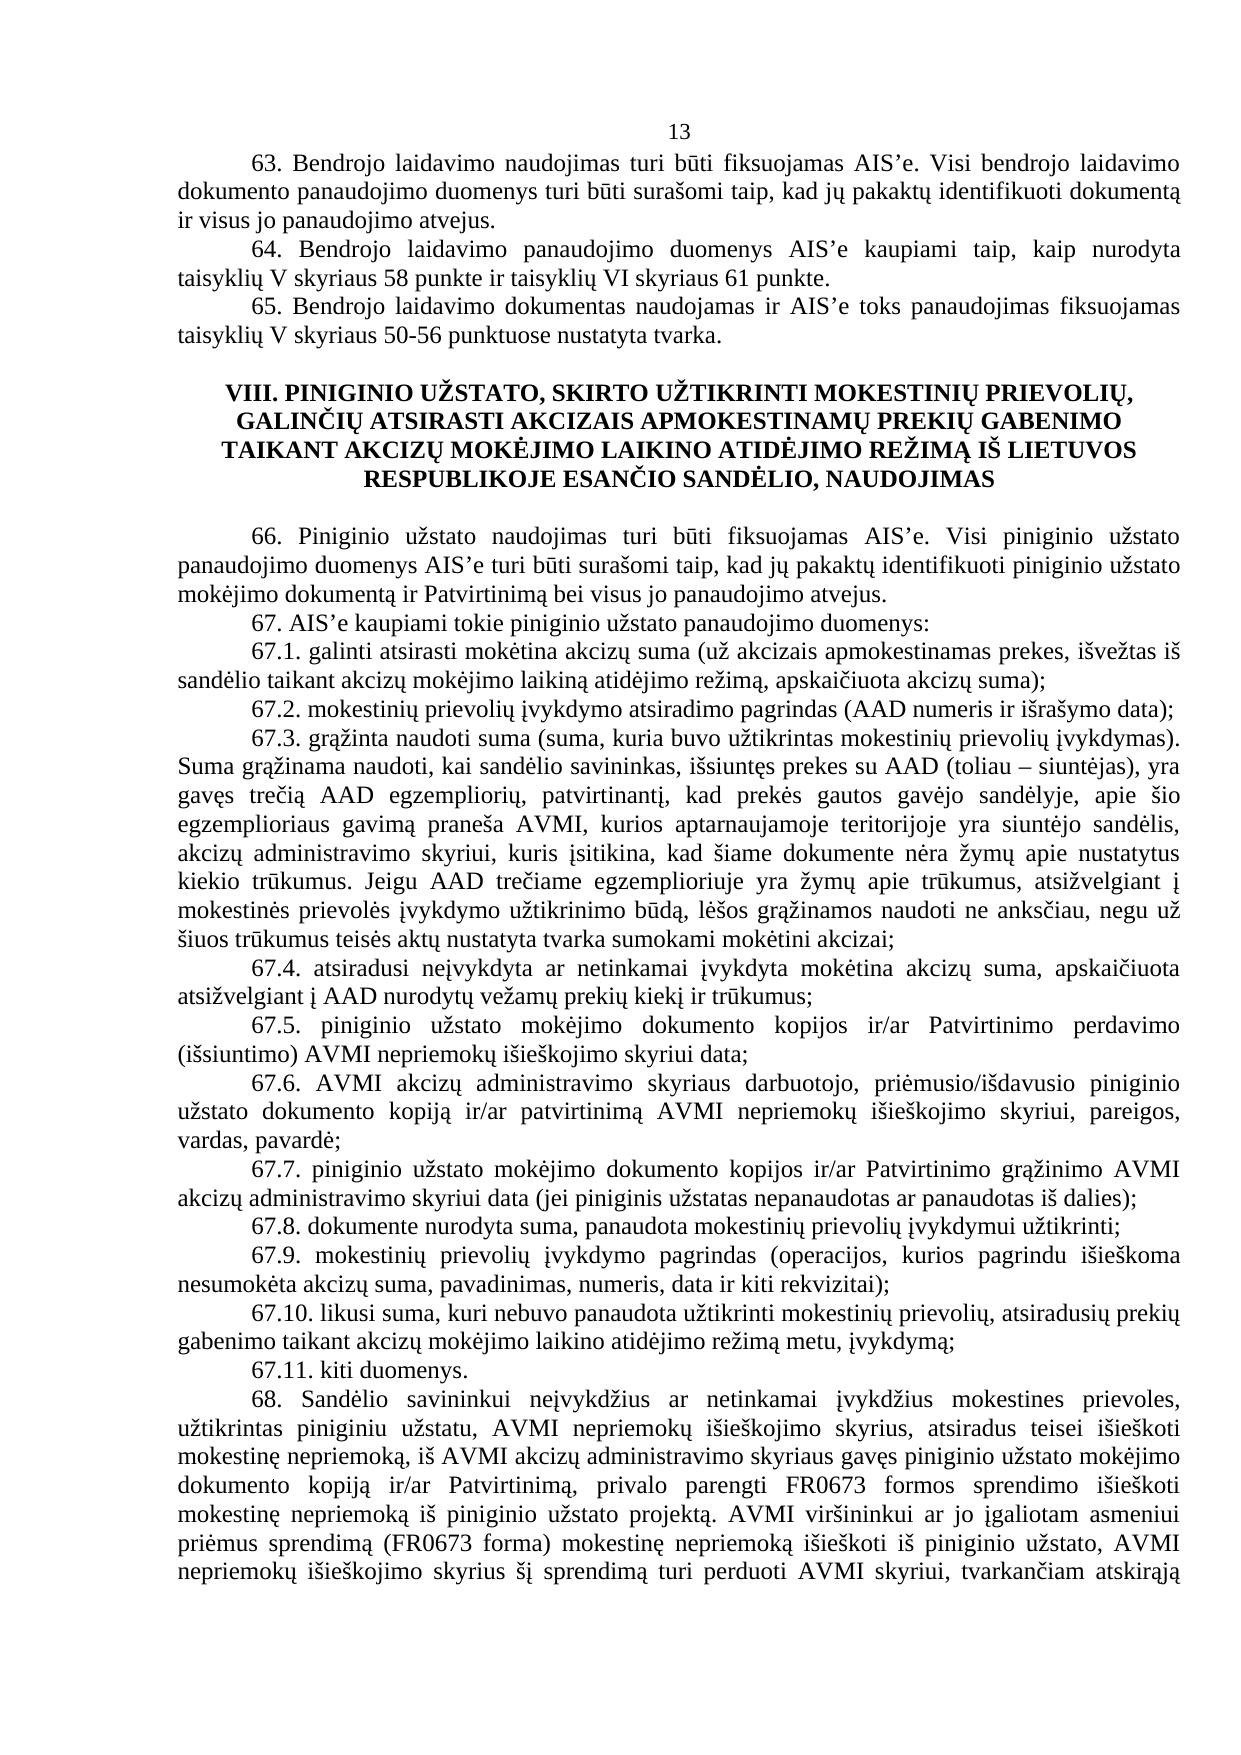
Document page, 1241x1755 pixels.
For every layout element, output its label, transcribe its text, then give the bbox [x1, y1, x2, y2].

text 67.1. galinti atsirasti mokėtina akcizų suma (už akcizais apmokestinamas prekes, išvežtas iš sandėlio taikant akcizų mokėjimo laikiną atidėjimo režimą, apskaičiuota akcizų suma); [177, 636, 1181, 694]
text 67.11. kiti duomenys. [177, 1355, 1181, 1384]
text 67.2. mokestinių prievolių įvykdymo atsiradimo pagrindas (AAD numeris ir išrašymo data); [177, 694, 1181, 723]
text 67.6. AVMI akcizų administravimo skyriaus darbuotojo, priėmusio/išdavusio piniginio užstato dokumento kopiją ir/ar patvirtinimą AVMI nepriemokų išieškojimo skyriui, pareigos, vardas, pavardė; [177, 1068, 1181, 1154]
text VIII. PINIGINIO UŽSTATO, SKIRTO UŽTIKRINTI MOKESTINIŲ PRIEVOLIŲ, GALINČIŲ ATSIRASTI AKCIZAIS APMOKESTINAMŲ PREKIŲ GABENIMO TAIKANT AKCIZŲ MOKĖJIMO LAIKINO ATIDĖJIMO REŽIMĄ IŠ LIETUVOS RESPUBLIKOJE ESANČIO SANDĖLIO, NAUDOJIMAS [177, 378, 1181, 493]
text 67.7. piniginio užstato mokėjimo dokumento kopijos ir/ar Patvirtinimo grąžinimo AVMI akcizų administravimo skyriui data (jei piniginis užstatas nepanaudotas ar panaudotas iš dalies); [177, 1154, 1181, 1211]
text 65. Bendrojo laidavimo dokumentas naudojamas ir AIS’e toks panaudojimas fiksuojamas taisyklių V skyriaus 50-56 punktuose nustatyta tvarka. [177, 291, 1181, 349]
text 67.5. piniginio užstato mokėjimo dokumento kopijos ir/ar Patvirtinimo perdavimo (išsiuntimo) AVMI nepriemokų išieškojimo skyriui data; [177, 1010, 1181, 1068]
text 66. Piniginio užstato naudojimas turi būti fiksuojamas AIS’e. Visi piniginio užstato panaudojimo duomenys AIS’e turi būti surašomi taip, kad jų pakaktų identifikuoti piniginio užstato mokėjimo dokumentą ir Patvirtinimą bei visus jo panaudojimo atvejus. [177, 521, 1181, 608]
text 67.9. mokestinių prievolių įvykdymo pagrindas (operacijos, kurios pagrindu išieškoma nesumokėta akcizų suma, pavadinimas, numeris, data ir kiti rekvizitai); [177, 1240, 1181, 1298]
text 67.3. grąžinta naudoti suma (suma, kuria buvo užtikrintas mokestinių prievolių įvykdymas). Suma grąžinama naudoti, kai sandėlio savininkas, išsiuntęs prekes su AAD (toliau – siuntėjas), yra gavęs trečią AAD egzempliorių, patvirtinantį, kad prekės gautos gavėjo sandėlyje, apie šio egzemplioriaus gavimą praneša AVMI, kurios aptarnaujamoje teritorijoje yra siuntėjo sandėlis, akcizų administravimo skyriui, kuris įsitikina, kad šiame dokumente nėra žymų apie nustatytus kiekio trūkumus. Jeigu AAD trečiame egzemplioriuje yra žymų apie trūkumus, atsižvelgiant į mokestinės prievolės įvykdymo užtikrinimo būdą, lėšos grąžinamos naudoti ne anksčiau, negu už šiuos trūkumus teisės aktų nustatyta tvarka sumokami mokėtini akcizai; [177, 723, 1181, 953]
text 67. AIS’e kaupiami tokie piniginio užstato panaudojimo duomenys: [177, 608, 1181, 636]
text 68. Sandėlio savininkui neįvykdžius ar netinkamai įvykdžius mokestines prievoles, užtikrintas piniginiu užstatu, AVMI nepriemokų išieškojimo skyrius, atsiradus teisei išieškoti mokestinę nepriemoką, iš AVMI akcizų administravimo skyriaus gavęs piniginio užstato mokėjimo dokumento kopiją ir/ar Patvirtinimą, privalo parengti FR0673 formos sprendimo išieškoti mokestinę nepriemoką iš piniginio užstato projektą. AVMI viršininkui ar jo įgaliotam asmeniui priėmus sprendimą (FR0673 forma) mokestinę nepriemoką išieškoti iš piniginio užstato, AVMI nepriemokų išieškojimo skyrius šį sprendimą turi perduoti AVMI skyriui, tvarkančiam atskirąją [177, 1384, 1181, 1585]
text 67.4. atsiradusi neįvykdyta ar netinkamai įvykdyta mokėtina akcizų suma, apskaičiuota atsižvelgiant į AAD nurodytų vežamų prekių kiekį ir trūkumus; [177, 953, 1181, 1010]
text 67.10. likusi suma, kuri nebuvo panaudota užtikrinti mokestinių prievolių, atsiradusių prekių gabenimo taikant akcizų mokėjimo laikino atidėjimo režimą metu, įvykdymą; [177, 1298, 1181, 1355]
text 67.8. dokumente nurodyta suma, panaudota mokestinių prievolių įvykdymui užtikrinti; [177, 1211, 1181, 1240]
text 64. Bendrojo laidavimo panaudojimo duomenys AIS’e kaupiami taip, kaip nurodyta taisyklių V skyriaus 58 punkte ir taisyklių VI skyriaus 61 punkte. [177, 234, 1181, 291]
text 63. Bendrojo laidavimo naudojimas turi būti fiksuojamas AIS’e. Visi bendrojo laidavimo dokumento panaudojimo duomenys turi būti surašomi taip, kad jų pakaktų identifikuoti dokumentą ir visus jo panaudojimo atvejus. [177, 148, 1181, 234]
